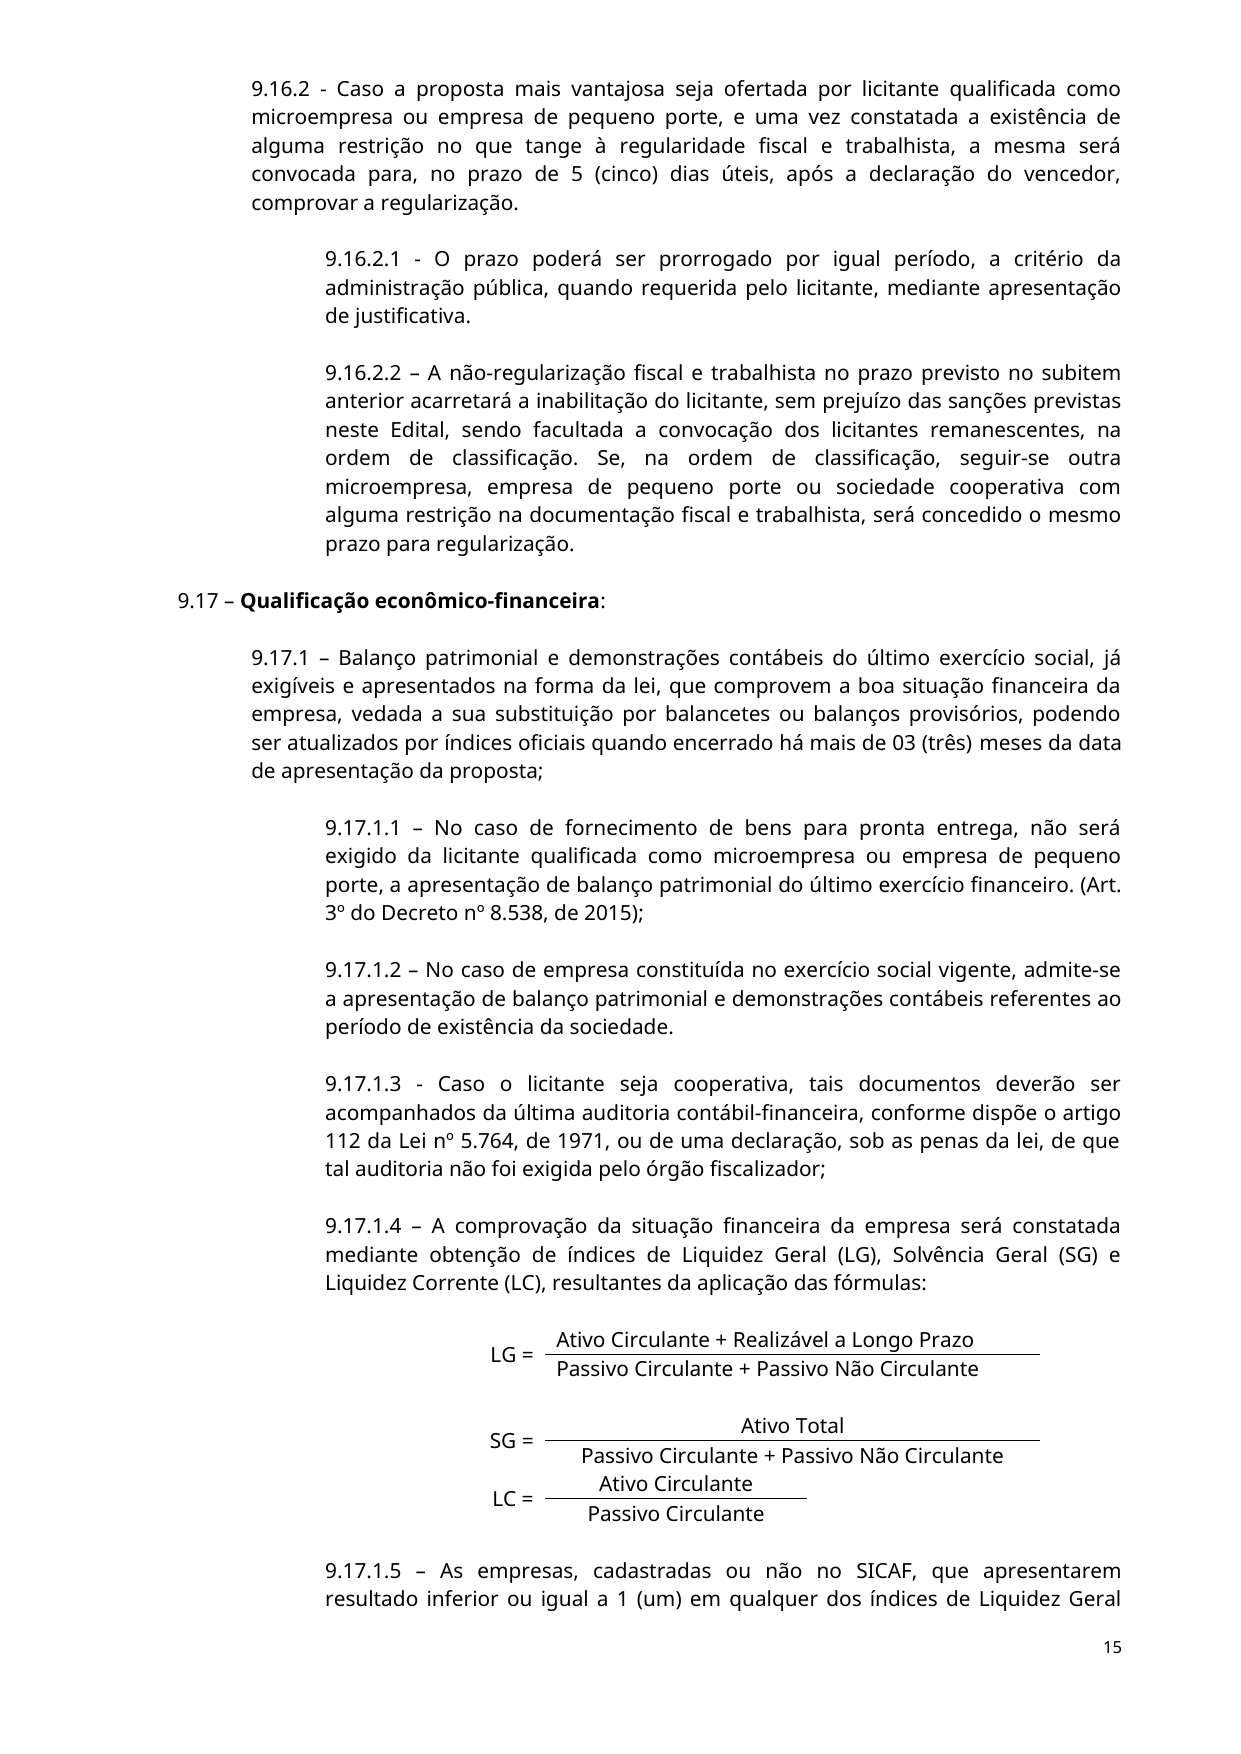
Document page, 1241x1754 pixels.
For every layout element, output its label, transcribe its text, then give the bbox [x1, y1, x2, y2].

table_cell [341, 1498, 436, 1527]
table_cell [807, 1498, 1040, 1527]
text 9.17.1 – Balanço patrimonial e demonstrações contábeis do último exercício social, já exigíveis e apresentados na forma da lei, que comprovem a boa situação financeira da empresa, vedada a sua substituição por balancetes ou balanços provisórios, podendo ser atualizados por índices oficiais quando encerrado há mais de 03 (três) meses da data de apresentação da proposta; [251, 643, 1122, 785]
table_cell [341, 1469, 436, 1498]
table_header Ativo Circulante + Realizável a Longo Prazo [545, 1325, 1040, 1353]
text 9.16.2.1 - O prazo poderá ser prorrogado por igual período, a critério da administração pública, quando requerida pelo licitante, mediante apresentação de justificativa. [325, 244, 1122, 330]
table_cell [807, 1469, 1040, 1498]
text 9.17 – Qualificação econômico-financeira: [177, 586, 1122, 614]
table_cell Ativo Circulante [545, 1469, 807, 1498]
table_cell Passivo Circulante [545, 1499, 807, 1527]
text 9.17.1.4 – A comprovação da situação financeira da empresa será constatada mediante obtenção de índices de Liquidez Geral (LG), Solvência Geral (SG) e Liquidez Corrente (LC), resultantes da aplicação das fórmulas: [325, 1211, 1122, 1297]
table_cell Passivo Circulante + Passivo Não Circulante [545, 1441, 1040, 1469]
text 9.17.1.3 - Caso o licitante seja cooperativa, tais documentos deverão ser acompanhados da última auditoria contábil-financeira, conforme dispõe o artigo 112 da Lei nº 5.764, de 1971, ou de uma declaração, sob as penas da lei, de que tal auditoria não foi exigida pelo órgão fiscalizador; [325, 1069, 1122, 1183]
table_header LG = [348, 1325, 545, 1383]
table_header SG = [341, 1411, 545, 1469]
text 9.16.2 - Caso a proposta mais vantajosa seja ofertada por licitante qualificada como microempresa ou empresa de pequeno porte, e uma vez constatada a existência de alguma restrição no que tange à regularidade fiscal e trabalhista, a mesma será convocada para, no prazo de 5 (cinco) dias úteis, após a declaração do vencedor, comprovar a regularização. [251, 74, 1122, 216]
table_cell Passivo Circulante + Passivo Não Circulante [545, 1355, 1040, 1383]
text 9.16.2.2 – A não-regularização fiscal e trabalhista no prazo previsto no subitem anterior acarretará a inabilitação do licitante, sem prejuízo das sanções previstas neste Edital, sendo facultada a convocação dos licitantes remanescentes, na ordem de classificação. Se, na ordem de classificação, seguir-se outra microempresa, empresa de pequeno porte ou sociedade cooperativa com alguma restrição na documentação fiscal e trabalhista, será concedido o mesmo prazo para regularização. [325, 358, 1122, 557]
table_cell LC = [436, 1469, 545, 1527]
text 9.17.1.1 – No caso de fornecimento de bens para pronta entrega, não será exigido da licitante qualificada como microempresa ou empresa de pequeno porte, a apresentação de balanço patrimonial do último exercício financeiro. (Art. 3º do Decreto nº 8.538, de 2015); [325, 813, 1122, 927]
text 9.17.1.5 – As empresas, cadastradas ou não no SICAF, que apresentarem resultado inferior ou igual a 1 (um) em qualquer dos índices de Liquidez Geral [325, 1556, 1122, 1613]
text 9.17.1.2 – No caso de empresa constituída no exercício social vigente, admite-se a apresentação de balanço patrimonial e demonstrações contábeis referentes ao período de existência da sociedade. [325, 955, 1122, 1041]
table_header Ativo Total [545, 1411, 1040, 1440]
